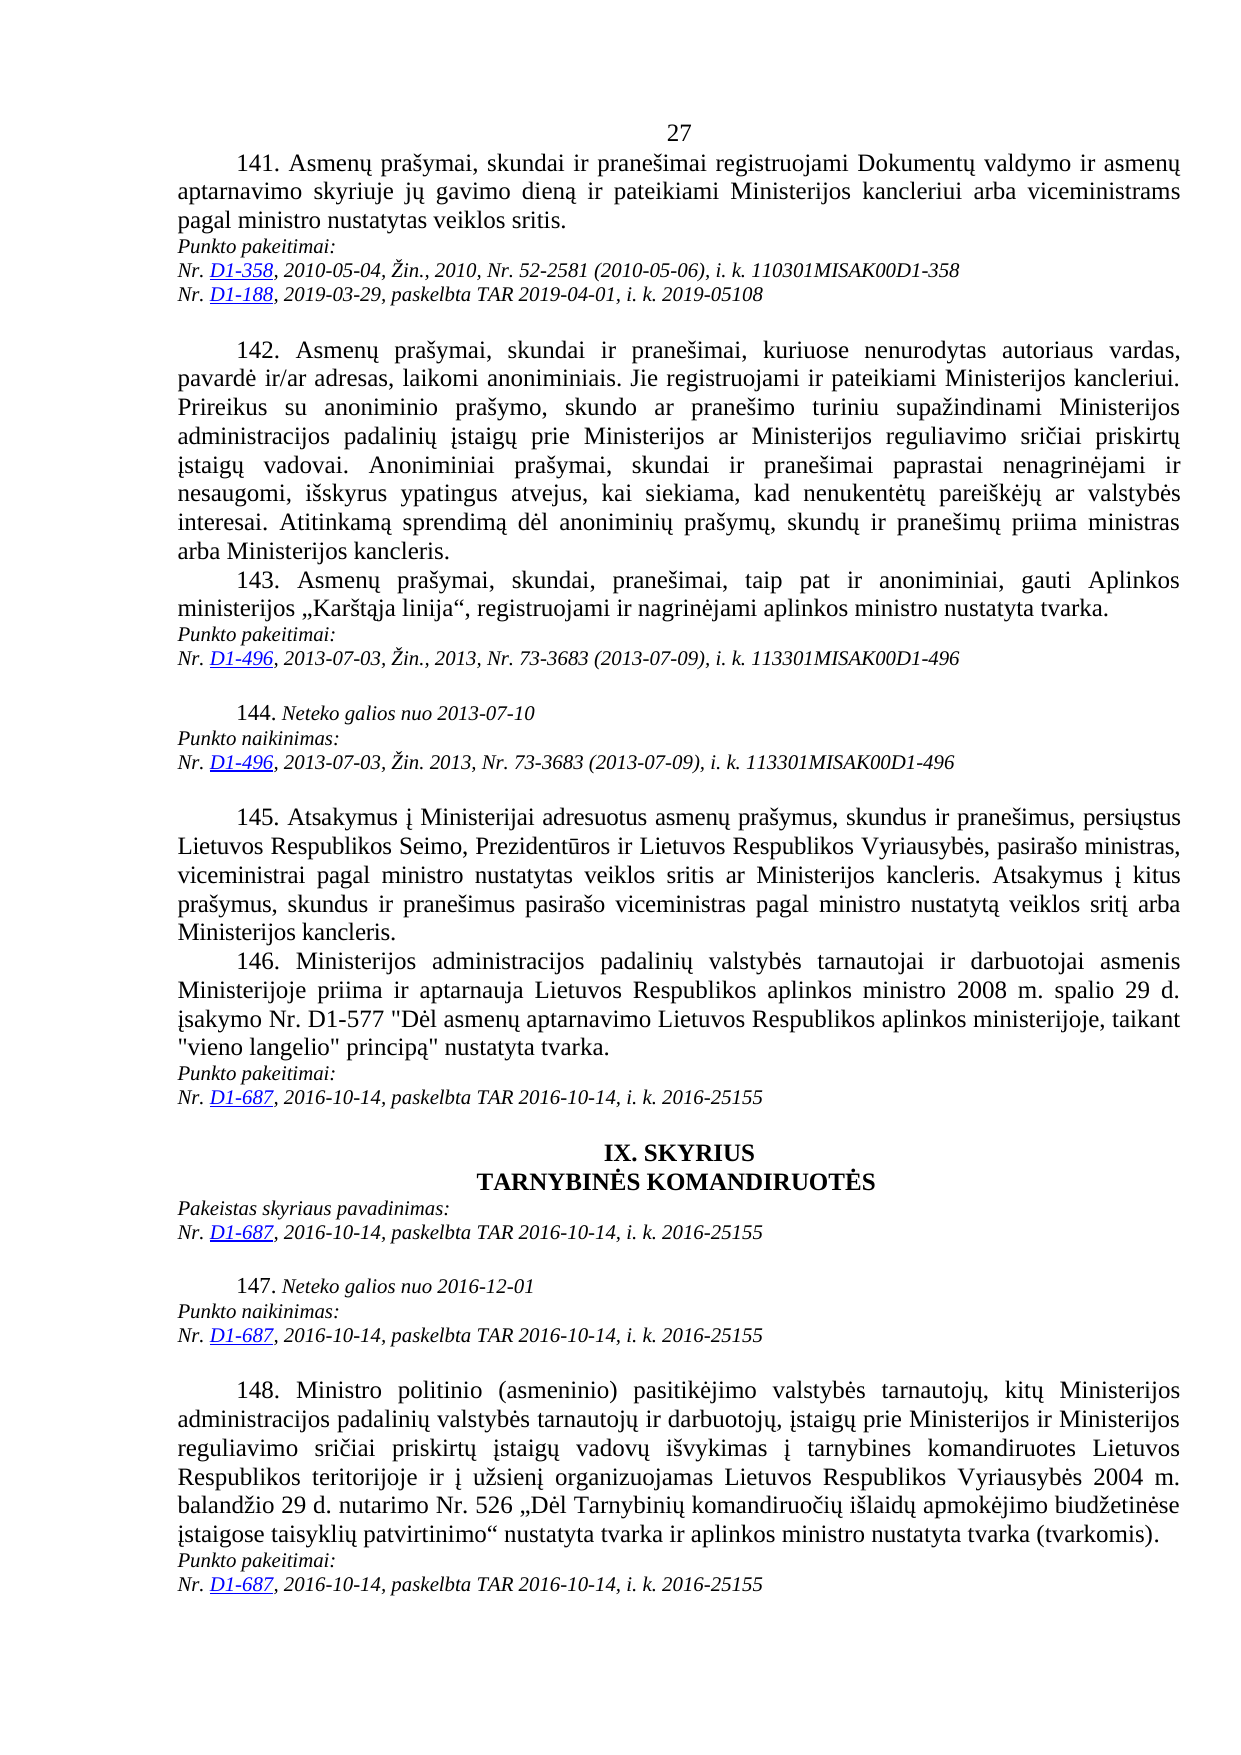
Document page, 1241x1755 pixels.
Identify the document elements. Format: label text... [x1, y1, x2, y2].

text Nr. D1-687, 2016-10-14, paskelbta TAR 2016-10-14, i. k. 2016-25155 [177, 1323, 1181, 1347]
text Punkto naikinimas: [177, 726, 1181, 749]
text 147. Neteko galios nuo 2016-12-01 [177, 1272, 1181, 1299]
text Punkto pakeitimai: [177, 234, 1181, 258]
text Nr. D1-687, 2016-10-14, paskelbta TAR 2016-10-14, i. k. 2016-25155 [177, 1219, 1181, 1244]
text Pakeistas skyriaus pavadinimas: [177, 1196, 1181, 1219]
text 142. Asmenų prašymai, skundai ir pranešimai, kuriuose nenurodytas autoriaus vardas, pavardė ir/ar adresas, laikomi anoniminiais. Jie registruojami ir pateikiami Ministerijos kancleriui. Prireikus su anoniminio prašymo, skundo ar pranešimo turiniu supažindinami Ministerijos administracijos padalinių įstaigų prie Ministerijos ar Ministerijos reguliavimo sričiai priskirtų įstaigų vadovai. Anoniminiai prašymai, skundai ir pranešimai paprastai nenagrinėjami ir nesaugomi, išskyrus ypatingus atvejus, kai siekiama, kad nenukentėtų pareiškėjų ar valstybės interesai. Atitinkamą sprendimą dėl anoniminių prašymų, skundų ir pranešimų priima ministras arba Ministerijos kancleris. [177, 335, 1181, 565]
text Punkto pakeitimai: [177, 622, 1181, 646]
text Punkto pakeitimai: [177, 1061, 1181, 1085]
text 144. Neteko galios nuo 2013-07-10 [177, 699, 1181, 726]
text Nr. D1-496, 2013-07-03, Žin. 2013, Nr. 73-3683 (2013-07-09), i. k. 113301MISAK00D1-496 [177, 749, 1181, 774]
text Nr. D1-188, 2019-03-29, paskelbta TAR 2019-04-01, i. k. 2019-05108 [177, 282, 1181, 306]
text Nr. D1-358, 2010-05-04, Žin., 2010, Nr. 52-2581 (2010-05-06), i. k. 110301MISAK00D1-358 [177, 258, 1181, 282]
text Nr. D1-687, 2016-10-14, paskelbta TAR 2016-10-14, i. k. 2016-25155 [177, 1085, 1181, 1109]
text Nr. D1-687, 2016-10-14, paskelbta TAR 2016-10-14, i. k. 2016-25155 [177, 1572, 1181, 1596]
text Punkto naikinimas: [177, 1299, 1181, 1323]
text 146. Ministerijos administracijos padalinių valstybės tarnautojai ir darbuotojai asmenis Ministerijoje priima ir aptarnauja Lietuvos Respublikos aplinkos ministro 2008 m. spalio 29 d. įsakymo Nr. D1-577 "Dėl asmenų aptarnavimo Lietuvos Respublikos aplinkos ministerijoje, taikant "vieno langelio" principą" nustatyta tvarka. [177, 946, 1181, 1061]
text 145. Atsakymus į Ministerijai adresuotus asmenų prašymus, skundus ir pranešimus, persiųstus Lietuvos Respublikos Seimo, Prezidentūros ir Lietuvos Respublikos Vyriausybės, pasirašo ministras, viceministrai pagal ministro nustatytas veiklos sritis ar Ministerijos kancleris. Atsakymus į kitus prašymus, skundus ir pranešimus pasirašo viceministras pagal ministro nustatytą veiklos sritį arba Ministerijos kancleris. [177, 802, 1181, 946]
text Nr. D1-496, 2013-07-03, Žin., 2013, Nr. 73-3683 (2013-07-09), i. k. 113301MISAK00D1-496 [177, 646, 1181, 670]
text IX. SKYRIUS TARNYBINĖS KOMANDIRUOTĖS [177, 1138, 1181, 1196]
text 148. Ministro politinio (asmeninio) pasitikėjimo valstybės tarnautojų, kitų Ministerijos administracijos padalinių valstybės tarnautojų ir darbuotojų, įstaigų prie Ministerijos ir Ministerijos reguliavimo sričiai priskirtų įstaigų vadovų išvykimas į tarnybines komandiruotes Lietuvos Respublikos teritorijoje ir į užsienį organizuojamas Lietuvos Respublikos Vyriausybės 2004 m. balandžio 29 d. nutarimo Nr. 526 „Dėl Tarnybinių komandiruočių išlaidų apmokėjimo biudžetinėse įstaigose taisyklių patvirtinimo“ nustatyta tvarka ir aplinkos ministro nustatyta tvarka (tvarkomis). [177, 1376, 1181, 1548]
text 143. Asmenų prašymai, skundai, pranešimai, taip pat ir anoniminiai, gauti Aplinkos ministerijos „Karštąja linija“, registruojami ir nagrinėjami aplinkos ministro nustatyta tvarka. [177, 565, 1181, 622]
text 141. Asmenų prašymai, skundai ir pranešimai registruojami Dokumentų valdymo ir asmenų aptarnavimo skyriuje jų gavimo dieną ir pateikiami Ministerijos kancleriui arba viceministrams pagal ministro nustatytas veiklos sritis. [177, 148, 1181, 234]
text Punkto pakeitimai: [177, 1548, 1181, 1572]
